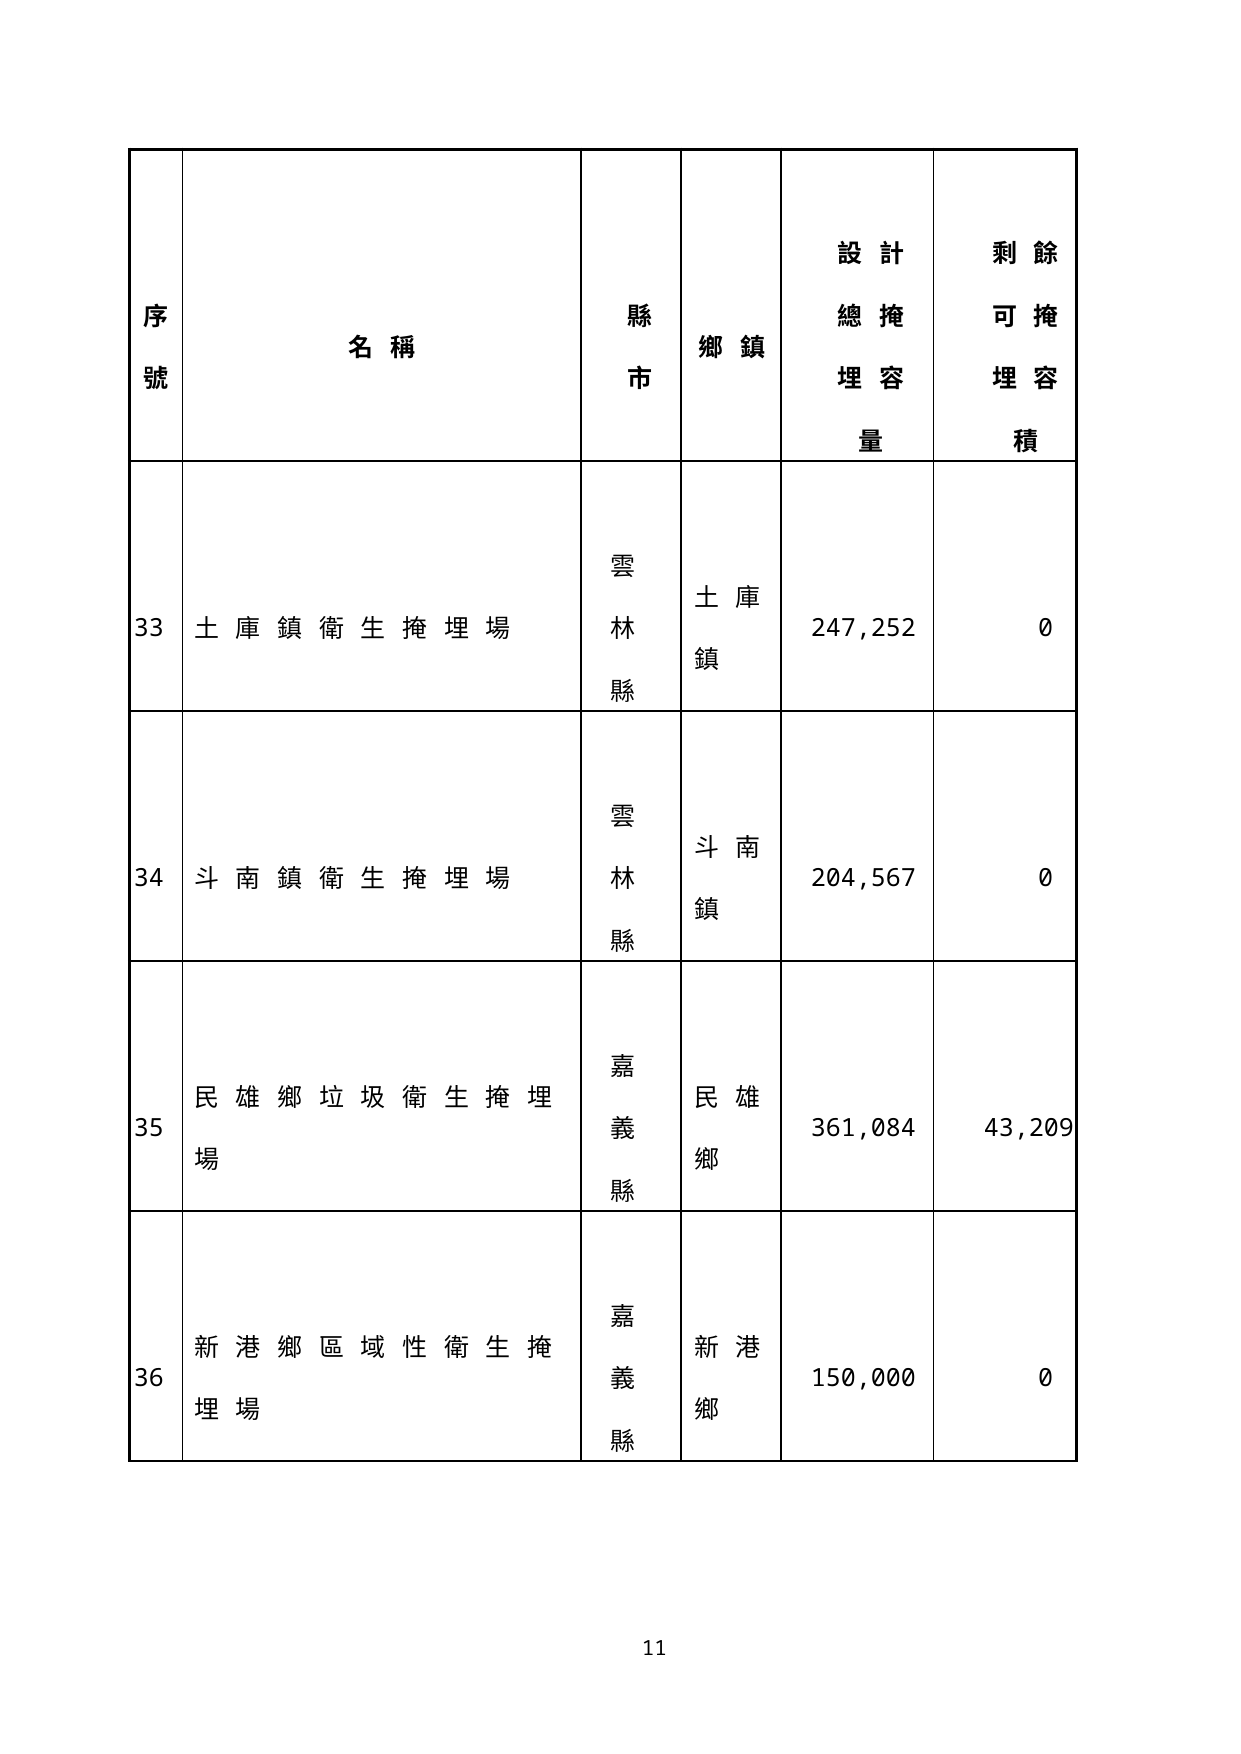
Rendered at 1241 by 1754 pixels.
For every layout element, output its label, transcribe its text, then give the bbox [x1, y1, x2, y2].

table_header 鄉鎮 [682, 151, 780, 460]
table_cell 斗南鎮 [682, 712, 780, 960]
table_cell 34 [131, 712, 182, 960]
table_cell 嘉義縣 [582, 962, 680, 1210]
table_cell 民雄鄉垃圾衛生掩埋場 [183, 962, 580, 1210]
table_cell 35 [131, 962, 182, 1210]
table_cell 民雄鄉 [682, 962, 780, 1210]
table_cell 33 [131, 462, 182, 710]
table_cell 0 [934, 462, 1075, 710]
table_cell 36 [131, 1212, 182, 1460]
table_cell 嘉義縣 [582, 1212, 680, 1460]
table_cell 361,084 [782, 962, 933, 1210]
table_cell 204,567 [782, 712, 933, 960]
table_cell 土庫鎮 [682, 462, 780, 710]
table_cell 雲林縣 [582, 462, 680, 710]
table_cell 斗南鎮衛生掩埋場 [183, 712, 580, 960]
table_header 剩餘可掩埋容積 [934, 151, 1075, 460]
table_cell 150,000 [782, 1212, 933, 1460]
table_header 縣市 [582, 151, 680, 460]
table_cell 0 [934, 712, 1075, 960]
table_header 序號 [131, 151, 182, 460]
table_header 設計總掩埋容量 [782, 151, 933, 460]
table_cell 43,209 [934, 962, 1075, 1210]
table_cell 新港鄉 [682, 1212, 780, 1460]
table_cell 土庫鎮衛生掩埋場 [183, 462, 580, 710]
table_cell 247,252 [782, 462, 933, 710]
table_cell 新港鄉區域性衛生掩埋場 [183, 1212, 580, 1460]
table_cell 0 [934, 1212, 1075, 1460]
table_header 名稱 [183, 151, 580, 460]
table_cell 雲林縣 [582, 712, 680, 960]
